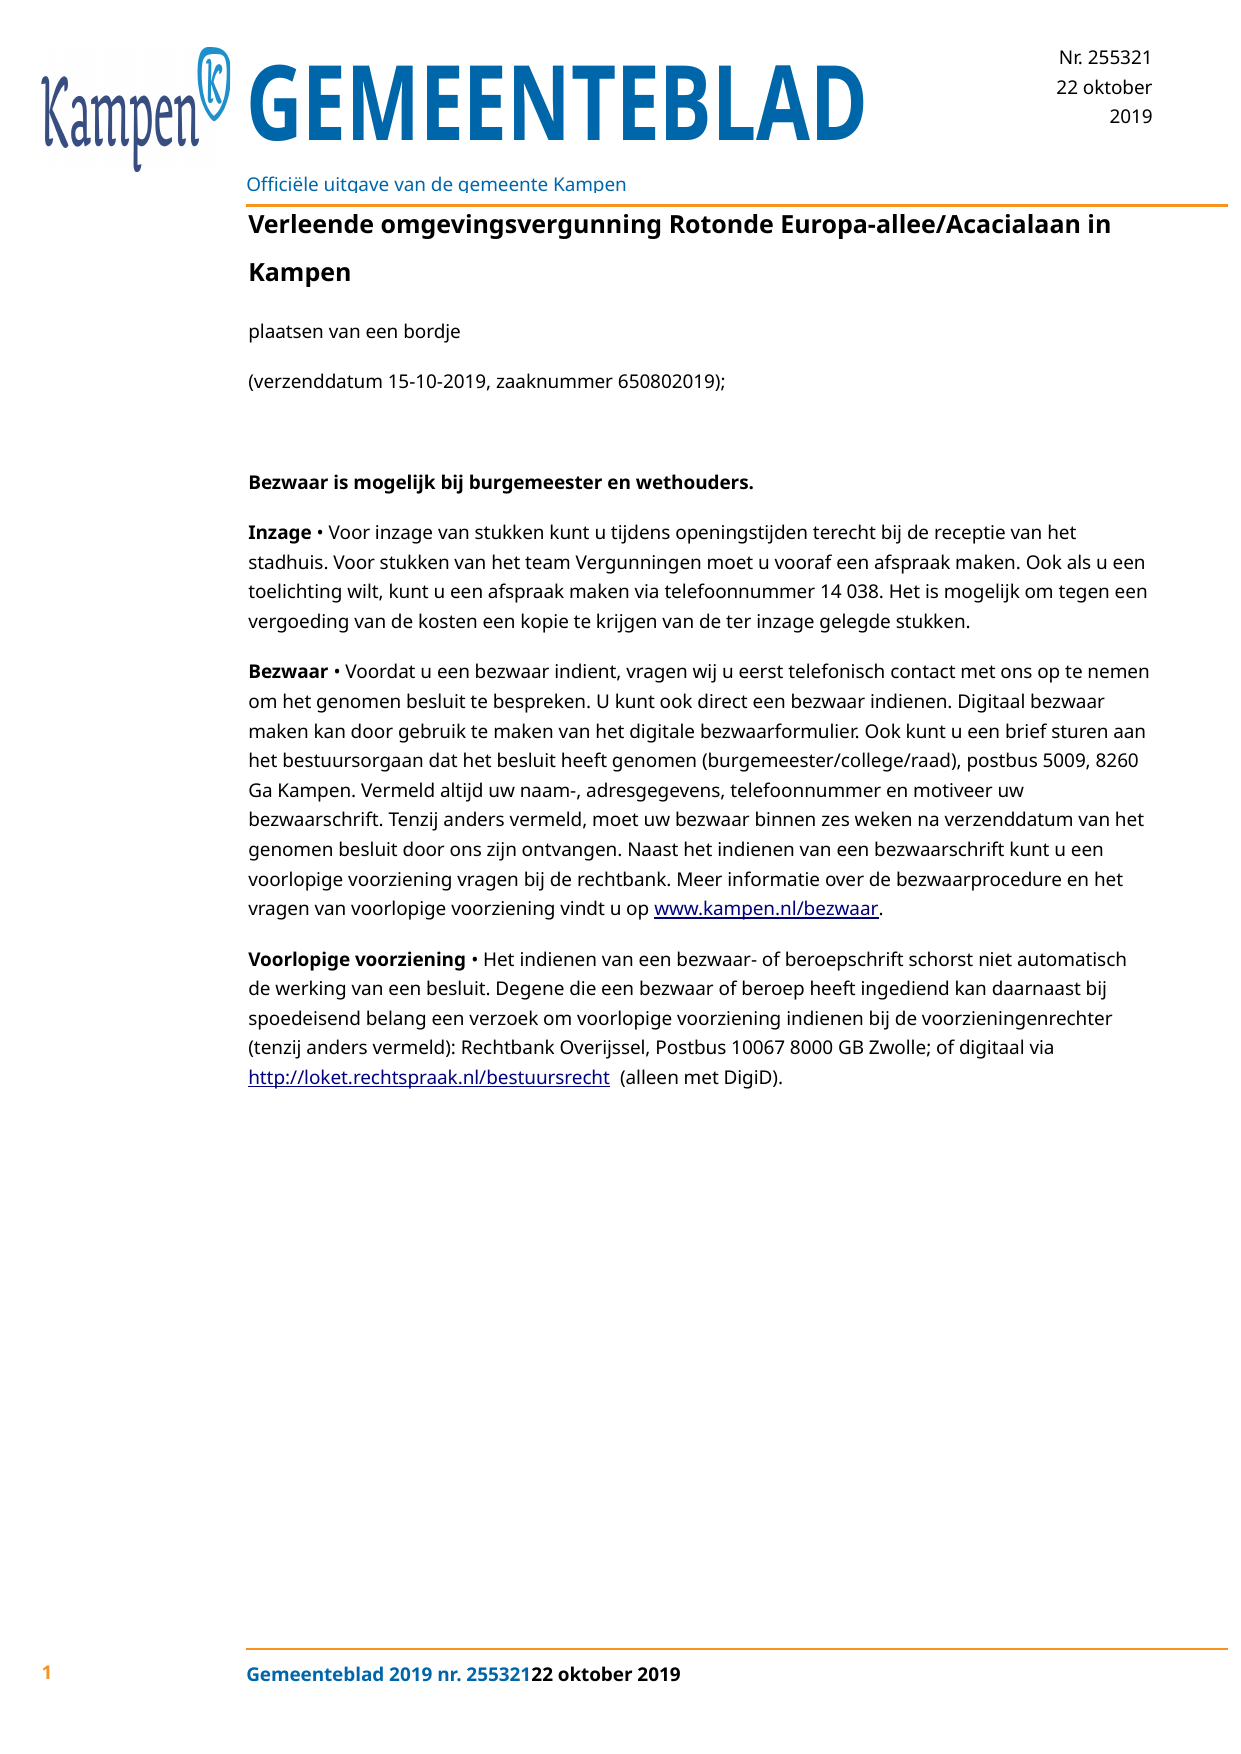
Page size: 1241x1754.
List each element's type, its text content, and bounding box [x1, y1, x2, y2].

text Inzage • Voor inzage van stukken kunt u tijdens openingstijden terecht bij de receptie van het stadhuis. Voor stukken van het team Vergunningen moet u vooraf een afspraak maken. Ook als u een toelichting wilt, kunt u een afspraak maken via telefoonnummer 14 038. Het is mogelijk om tegen een vergoeding van de kosten een kopie te krijgen van de ter inzage gelegde stukken. [248, 519, 1152, 634]
text plaatsen van een bordje [248, 318, 1152, 344]
text (verzenddatum 15-10-2019, zaaknummer 650802019); [248, 368, 1152, 394]
text Voorlopige voorziening • Het indienen van een bezwaar- of beroepschrift schorst niet automatisch de werking van een besluit. Degene die een bezwaar of beroep heeft ingediend kan daarnaast bij spoedeisend belang een verzoek om voorlopige voorziening indienen bij de voorzieningenrechter (tenzij anders vermeld): Rechtbank Overijssel, Postbus 10067 8000 GB Zwolle; of digitaal via http://loket.rechtspraak.nl/bestuursrecht (alleen met DigiD). [248, 946, 1152, 1090]
text Verleende omgevingsvergunning Rotonde Europa-allee/Acacialaan in Kampen [248, 207, 1152, 288]
text Bezwaar • Voordat u een bezwaar indient, vragen wij u eerst telefonisch contact met ons op te nemen om het genomen besluit te bespreken. U kunt ook direct een bezwaar indienen. Digitaal bezwaar maken kan door gebruik te maken van het digitale bezwaarformulier. Ook kunt u een brief sturen aan het bestuursorgaan dat het besluit heeft genomen (burgemeester/college/raad), postbus 5009, 8260 Ga Kampen. Vermeld altijd uw naam-, adresgegevens, telefoonnummer en motiveer uw bezwaarschrift. Tenzij anders vermeld, moet uw bezwaar binnen zes weken na verzenddatum van het genomen besluit door ons zijn ontvangen. Naast het indienen van een bezwaarschrift kunt u een voorlopige voorziening vragen bij de rechtbank. Meer informatie over de bezwaarprocedure en het vragen van voorlopige voorziening vindt u op www.kampen.nl/bezwaar. [248, 659, 1152, 921]
text Bezwaar is mogelijk bij burgemeester en wethouders. [248, 469, 1152, 495]
picture [41, 47, 231, 172]
